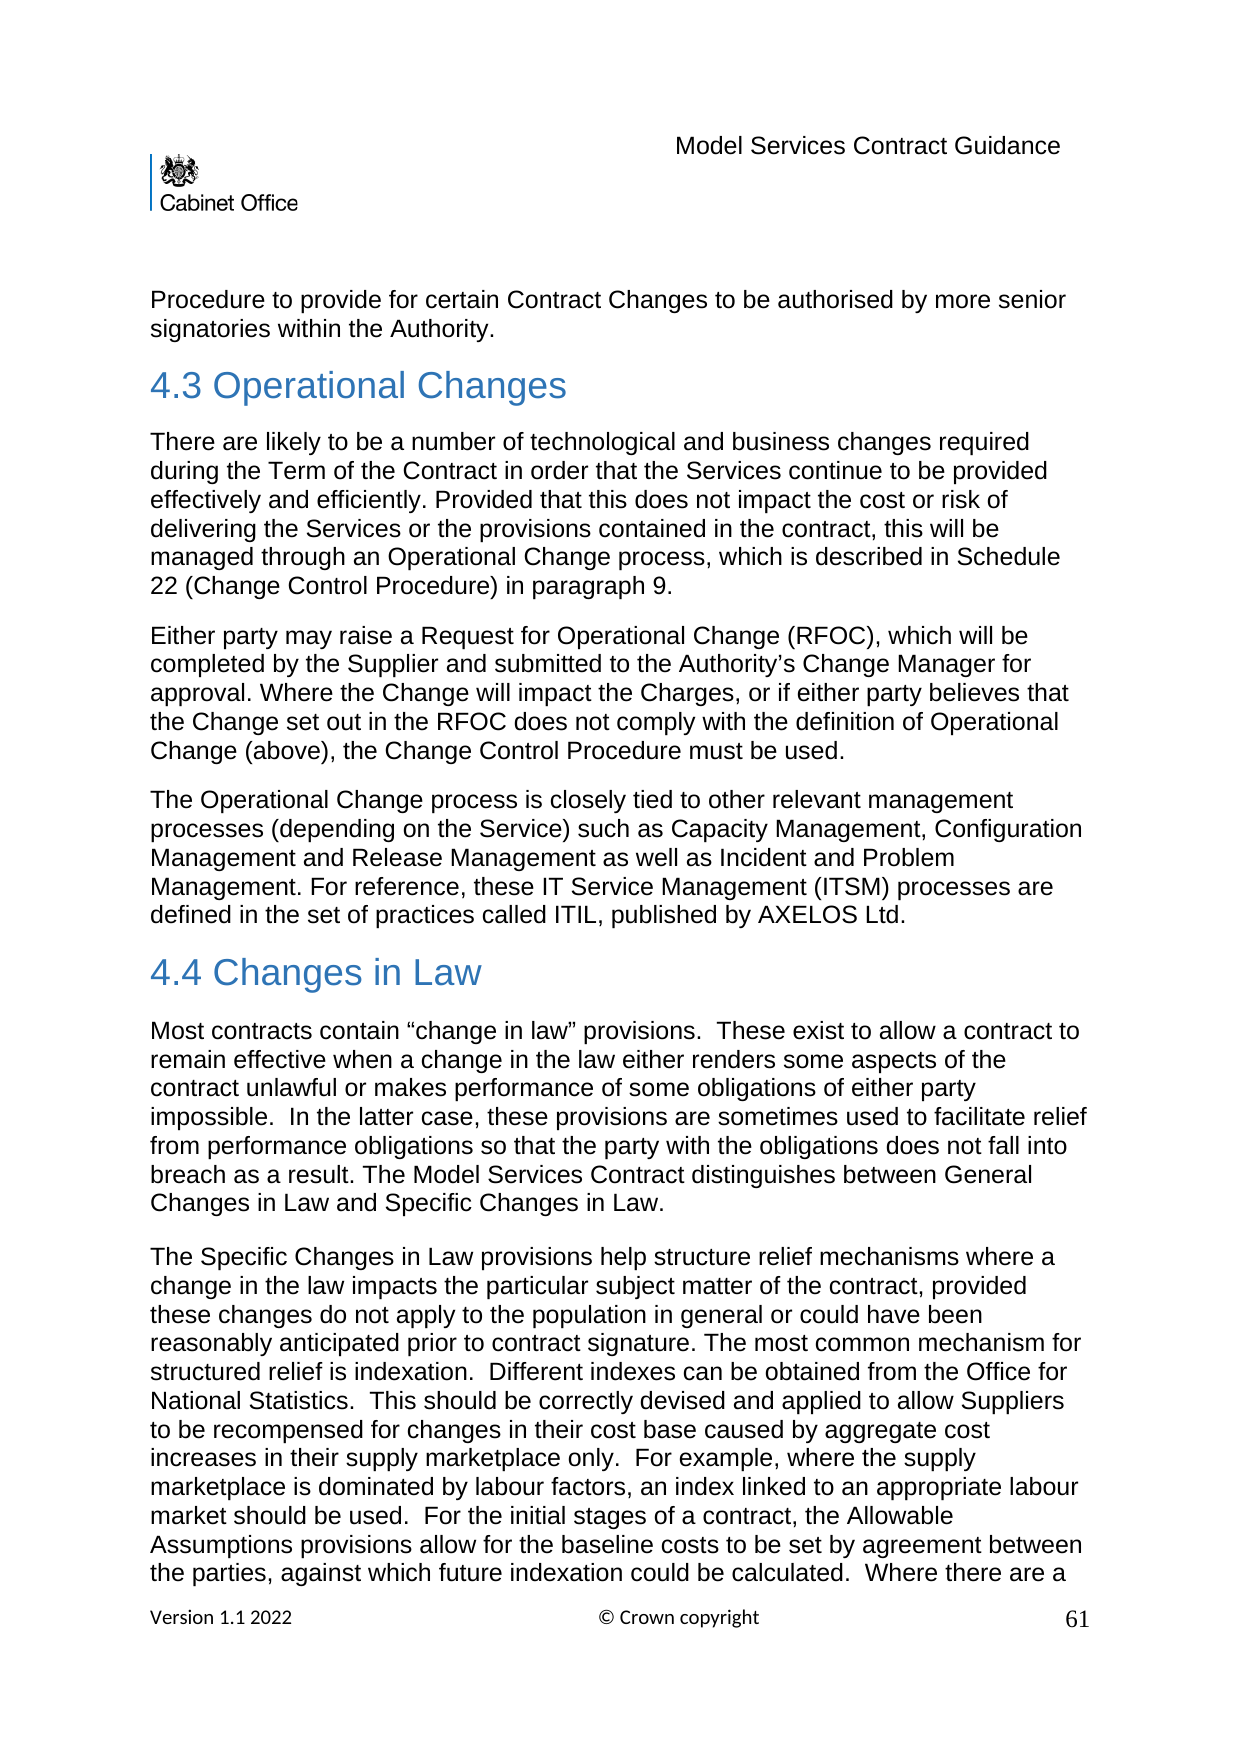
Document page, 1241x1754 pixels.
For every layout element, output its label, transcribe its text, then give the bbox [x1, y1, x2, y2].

text Either party may raise a Request for Operational Change (RFOC), which will be completed by the Supplier and submitted to the Authority’s Change Manager for approval. Where the Change will impact the Charges, or if either party believes that the Change set out in the RFOC does not comply with the definition of Operational Change (above), the Change Control Procedure must be used. [150, 621, 1090, 764]
text Procedure to provide for certain Contract Changes to be authorised by more senior signatories within the Authority. [150, 285, 1090, 343]
text The Specific Changes in Law provisions help structure relief mechanisms where a change in the law impacts the particular subject matter of the contract, provided these changes do not apply to the population in general or could have been reasonably anticipated prior to contract signature. The most common mechanism for structured relief is indexation. Different indexes can be obtained from the Office for National Statistics. This should be correctly devised and applied to allow Suppliers to be recompensed for changes in their cost base caused by aggregate cost increases in their supply marketplace only. For example, where the supply marketplace is dominated by labour factors, an index linked to an appropriate labour market should be used. For the initial stages of a contract, the Allowable Assumptions provisions allow for the baseline costs to be set by agreement between the parties, against which future indexation could be calculated. Where there are a [150, 1242, 1090, 1587]
text 4.4 Changes in Law [150, 950, 1090, 993]
text The Operational Change process is closely tied to other relevant management processes (depending on the Service) such as Capacity Management, Configuration Management and Release Management as well as Incident and Problem Management. For reference, these IT Service Management (ITSM) processes are defined in the set of practices called ITIL, published by AXELOS Ltd. [150, 785, 1090, 929]
text There are likely to be a number of technological and business changes required during the Term of the Contract in order that the Services continue to be provided effectively and efficiently. Provided that this does not impact the cost or risk of delivering the Services or the provisions contained in the contract, this will be managed through an Operational Change process, which is described in Schedule 22 (Change Control Procedure) in paragraph 9. [150, 427, 1090, 600]
text 4.3 Operational Changes [150, 363, 1090, 407]
text Most contracts contain “change in law” provisions. These exist to allow a contract to remain effective when a change in the law either renders some aspects of the contract unlawful or makes performance of some obligations of either party impossible. In the latter case, these provisions are sometimes used to facilitate relief from performance obligations so that the party with the obligations does not fall into breach as a result. The Model Services Contract distinguishes between General Changes in Law and Specific Changes in Law. [150, 1016, 1090, 1217]
